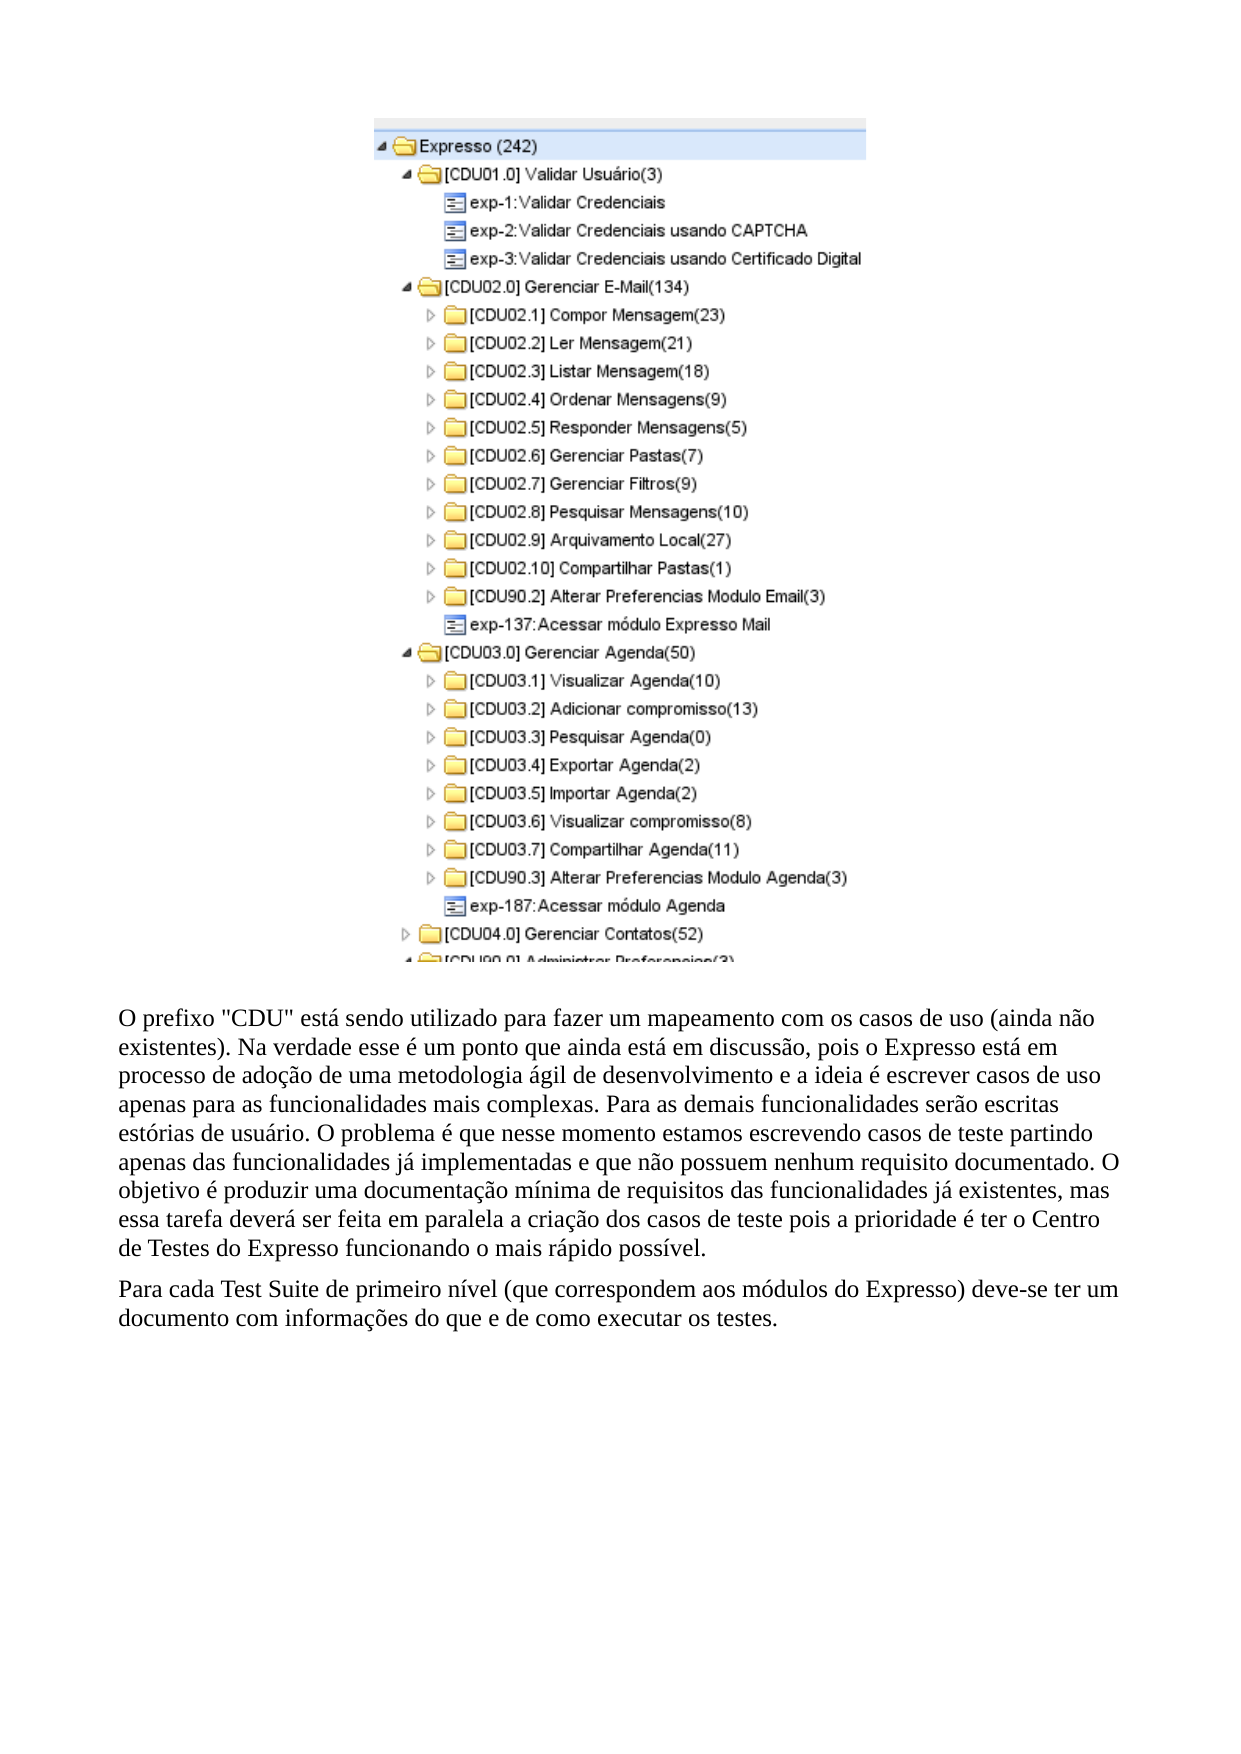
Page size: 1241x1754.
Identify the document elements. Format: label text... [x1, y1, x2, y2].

text O prefixo "CDU" está sendo utilizado para fazer um mapeamento com os casos de uso (ainda não existentes). Na verdade esse é um ponto que ainda está em discussão, pois o Expresso está em processo de adoção de uma metodologia ágil de desenvolvimento e a ideia é escrever casos de uso apenas para as funcionalidades mais complexas. Para as demais funcionalidades serão escritas estórias de usuário. O problema é que nesse momento estamos escrevendo casos de teste partindo apenas das funcionalidades já implementadas e que não possuem nenhum requisito documentado. O objetivo é produzir uma documentação mínima de requisitos das funcionalidades já existentes, mas essa tarefa deverá ser feita em paralela a criação dos casos de teste pois a prioridade é ter o Centro de Testes do Expresso funcionando o mais rápido possível. [118, 1003, 1122, 1262]
text Para cada Test Suite de primeiro nível (que correspondem aos módulos do Expresso) deve-se ter um documento com informações do que e de como executar os testes. [118, 1274, 1122, 1332]
picture [374, 118, 867, 962]
